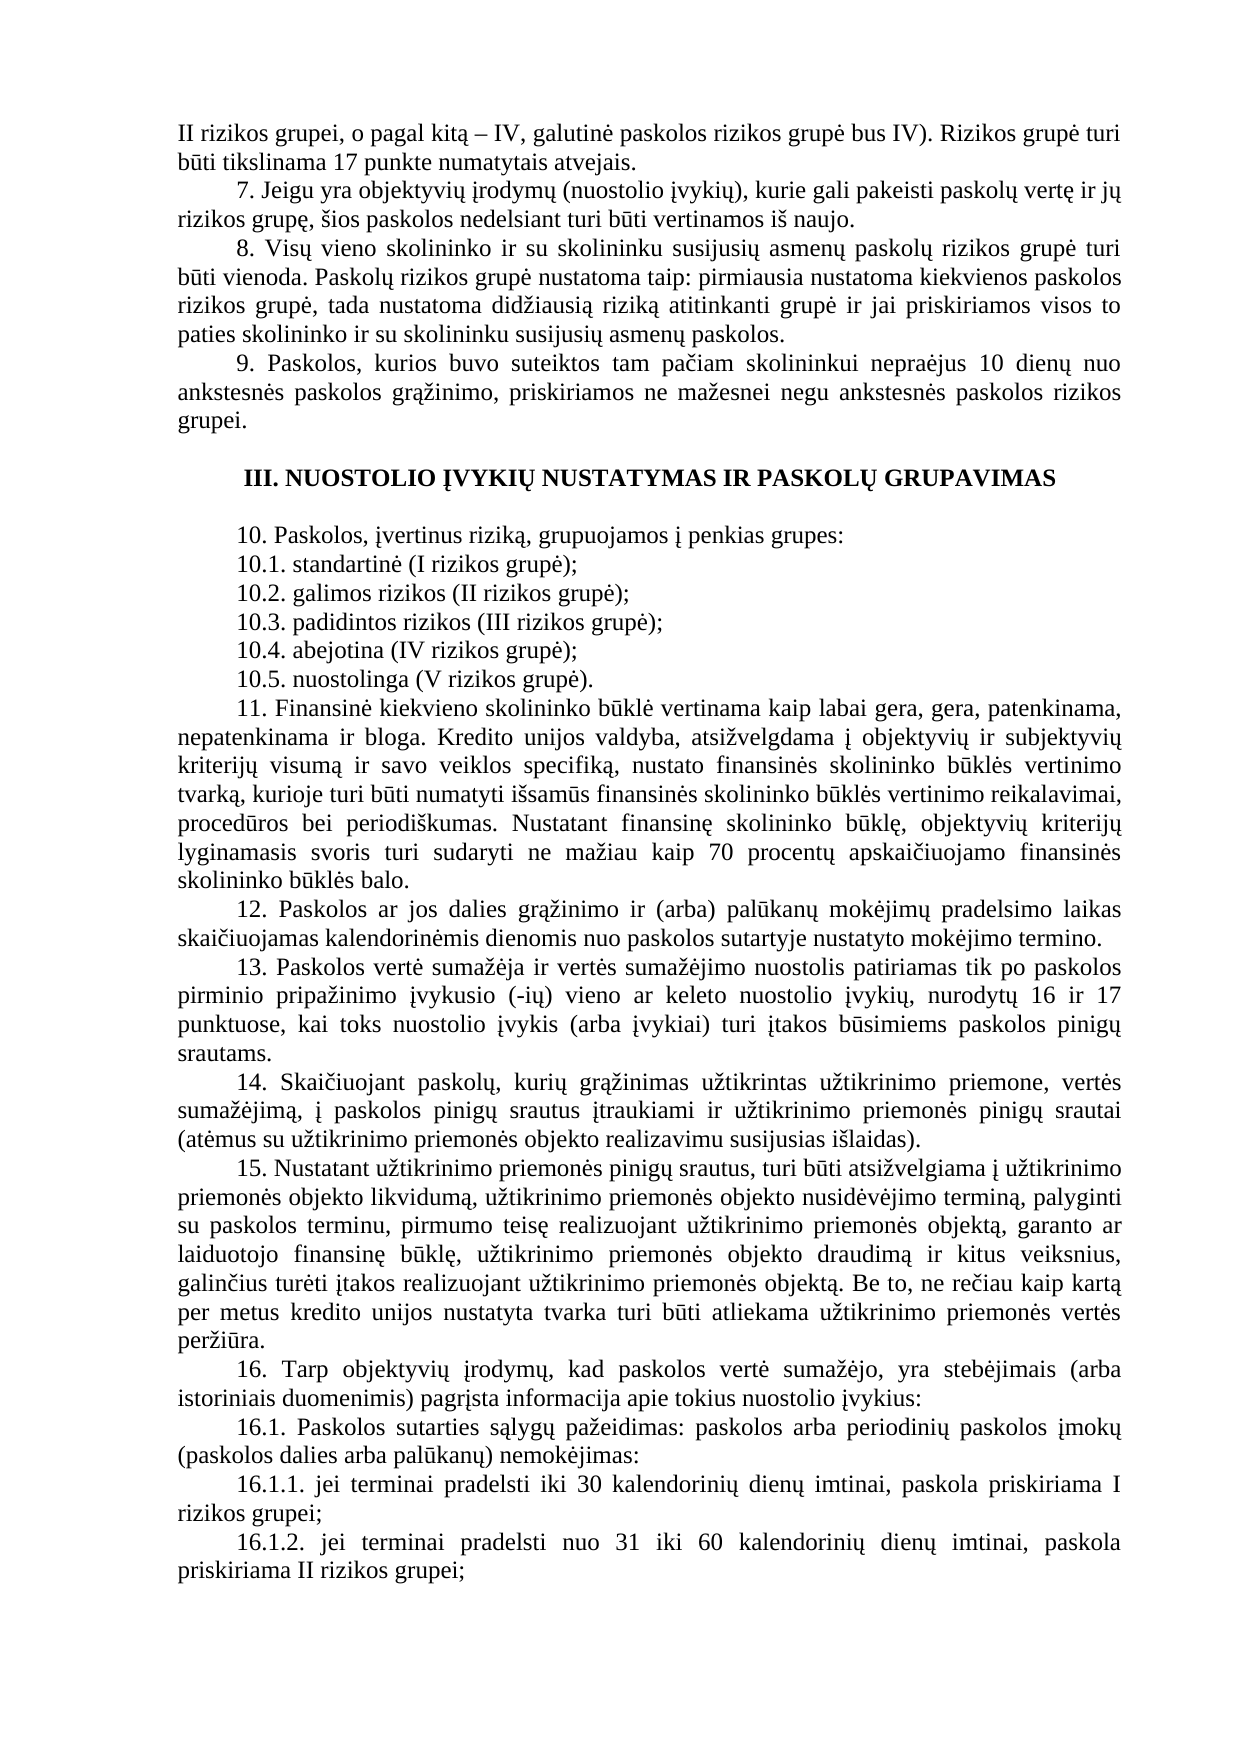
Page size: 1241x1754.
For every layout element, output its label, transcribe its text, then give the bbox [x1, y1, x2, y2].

text 10.5. nuostolinga (V rizikos grupė). [177, 664, 1122, 693]
text 10.2. galimos rizikos (II rizikos grupė); [177, 578, 1122, 607]
text 10. Paskolos, įvertinus riziką, grupuojamos į penkias grupes: [177, 521, 1122, 549]
text 7. Jeigu yra objektyvių įrodymų (nuostolio įvykių), kurie gali pakeisti paskolų vertę ir jų rizikos grupę, šios paskolos nedelsiant turi būti vertinamos iš naujo. [177, 176, 1122, 233]
text 16.1. Paskolos sutarties sąlygų pažeidimas: paskolos arba periodinių paskolos įmokų (paskolos dalies arba palūkanų) nemokėjimas: [177, 1412, 1122, 1469]
text 9. Paskolos, kurios buvo suteiktos tam pačiam skolininkui nepraėjus 10 dienų nuo ankstesnės paskolos grąžinimo, priskiriamos ne mažesnei negu ankstesnės paskolos rizikos grupei. [177, 348, 1122, 434]
text 13. Paskolos vertė sumažėja ir vertės sumažėjimo nuostolis patiriamas tik po paskolos pirminio pripažinimo įvykusio (-ių) vieno ar keleto nuostolio įvykių, nurodytų 16 ir 17 punktuose, kai toks nuostolio įvykis (arba įvykiai) turi įtakos būsimiems paskolos pinigų srautams. [177, 952, 1122, 1067]
text III. NUOSTOLIO ĮVYKIŲ NUSTATYMAS IR PASKOLŲ GRUPAVIMAS [177, 463, 1122, 492]
text 10.4. abejotina (IV rizikos grupė); [177, 636, 1122, 664]
text 11. Finansinė kiekvieno skolininko būklė vertinama kaip labai gera, gera, patenkinama, nepatenkinama ir bloga. Kredito unijos valdyba, atsižvelgdama į objektyvių ir subjektyvių kriterijų visumą ir savo veiklos specifiką, nustato finansinės skolininko būklės vertinimo tvarką, kurioje turi būti numatyti išsamūs finansinės skolininko būklės vertinimo reikalavimai, procedūros bei periodiškumas. Nustatant finansinę skolininko būklę, objektyvių kriterijų lyginamasis svoris turi sudaryti ne mažiau kaip 70 procentų apskaičiuojamo finansinės skolininko būklės balo. [177, 693, 1122, 894]
text 10.1. standartinė (I rizikos grupė); [177, 549, 1122, 578]
text 16. Tarp objektyvių įrodymų, kad paskolos vertė sumažėjo, yra stebėjimais (arba istoriniais duomenimis) pagrįsta informacija apie tokius nuostolio įvykius: [177, 1354, 1122, 1412]
text II rizikos grupei, o pagal kitą – IV, galutinė paskolos rizikos grupė bus IV). Rizikos grupė turi būti tikslinama 17 punkte numatytais atvejais. [177, 118, 1122, 176]
text 10.3. padidintos rizikos (III rizikos grupė); [177, 607, 1122, 636]
text 16.1.2. jei terminai pradelsti nuo 31 iki 60 kalendorinių dienų imtinai, paskola priskiriama II rizikos grupei; [177, 1527, 1122, 1584]
text 14. Skaičiuojant paskolų, kurių grąžinimas užtikrintas užtikrinimo priemone, vertės sumažėjimą, į paskolos pinigų srautus įtraukiami ir užtikrinimo priemonės pinigų srautai (atėmus su užtikrinimo priemonės objekto realizavimu susijusias išlaidas). [177, 1067, 1122, 1153]
text 16.1.1. jei terminai pradelsti iki 30 kalendorinių dienų imtinai, paskola priskiriama I rizikos grupei; [177, 1469, 1122, 1527]
text 8. Visų vieno skolininko ir su skolininku susijusių asmenų paskolų rizikos grupė turi būti vienoda. Paskolų rizikos grupė nustatoma taip: pirmiausia nustatoma kiekvienos paskolos rizikos grupė, tada nustatoma didžiausią riziką atitinkanti grupė ir jai priskiriamos visos to paties skolininko ir su skolininku susijusių asmenų paskolos. [177, 233, 1122, 348]
text 15. Nustatant užtikrinimo priemonės pinigų srautus, turi būti atsižvelgiama į užtikrinimo priemonės objekto likvidumą, užtikrinimo priemonės objekto nusidėvėjimo terminą, palyginti su paskolos terminu, pirmumo teisę realizuojant užtikrinimo priemonės objektą, garanto ar laiduotojo finansinę būklę, užtikrinimo priemonės objekto draudimą ir kitus veiksnius, galinčius turėti įtakos realizuojant užtikrinimo priemonės objektą. Be to, ne rečiau kaip kartą per metus kredito unijos nustatyta tvarka turi būti atliekama užtikrinimo priemonės vertės peržiūra. [177, 1153, 1122, 1354]
text 12. Paskolos ar jos dalies grąžinimo ir (arba) palūkanų mokėjimų pradelsimo laikas skaičiuojamas kalendorinėmis dienomis nuo paskolos sutartyje nustatyto mokėjimo termino. [177, 894, 1122, 952]
